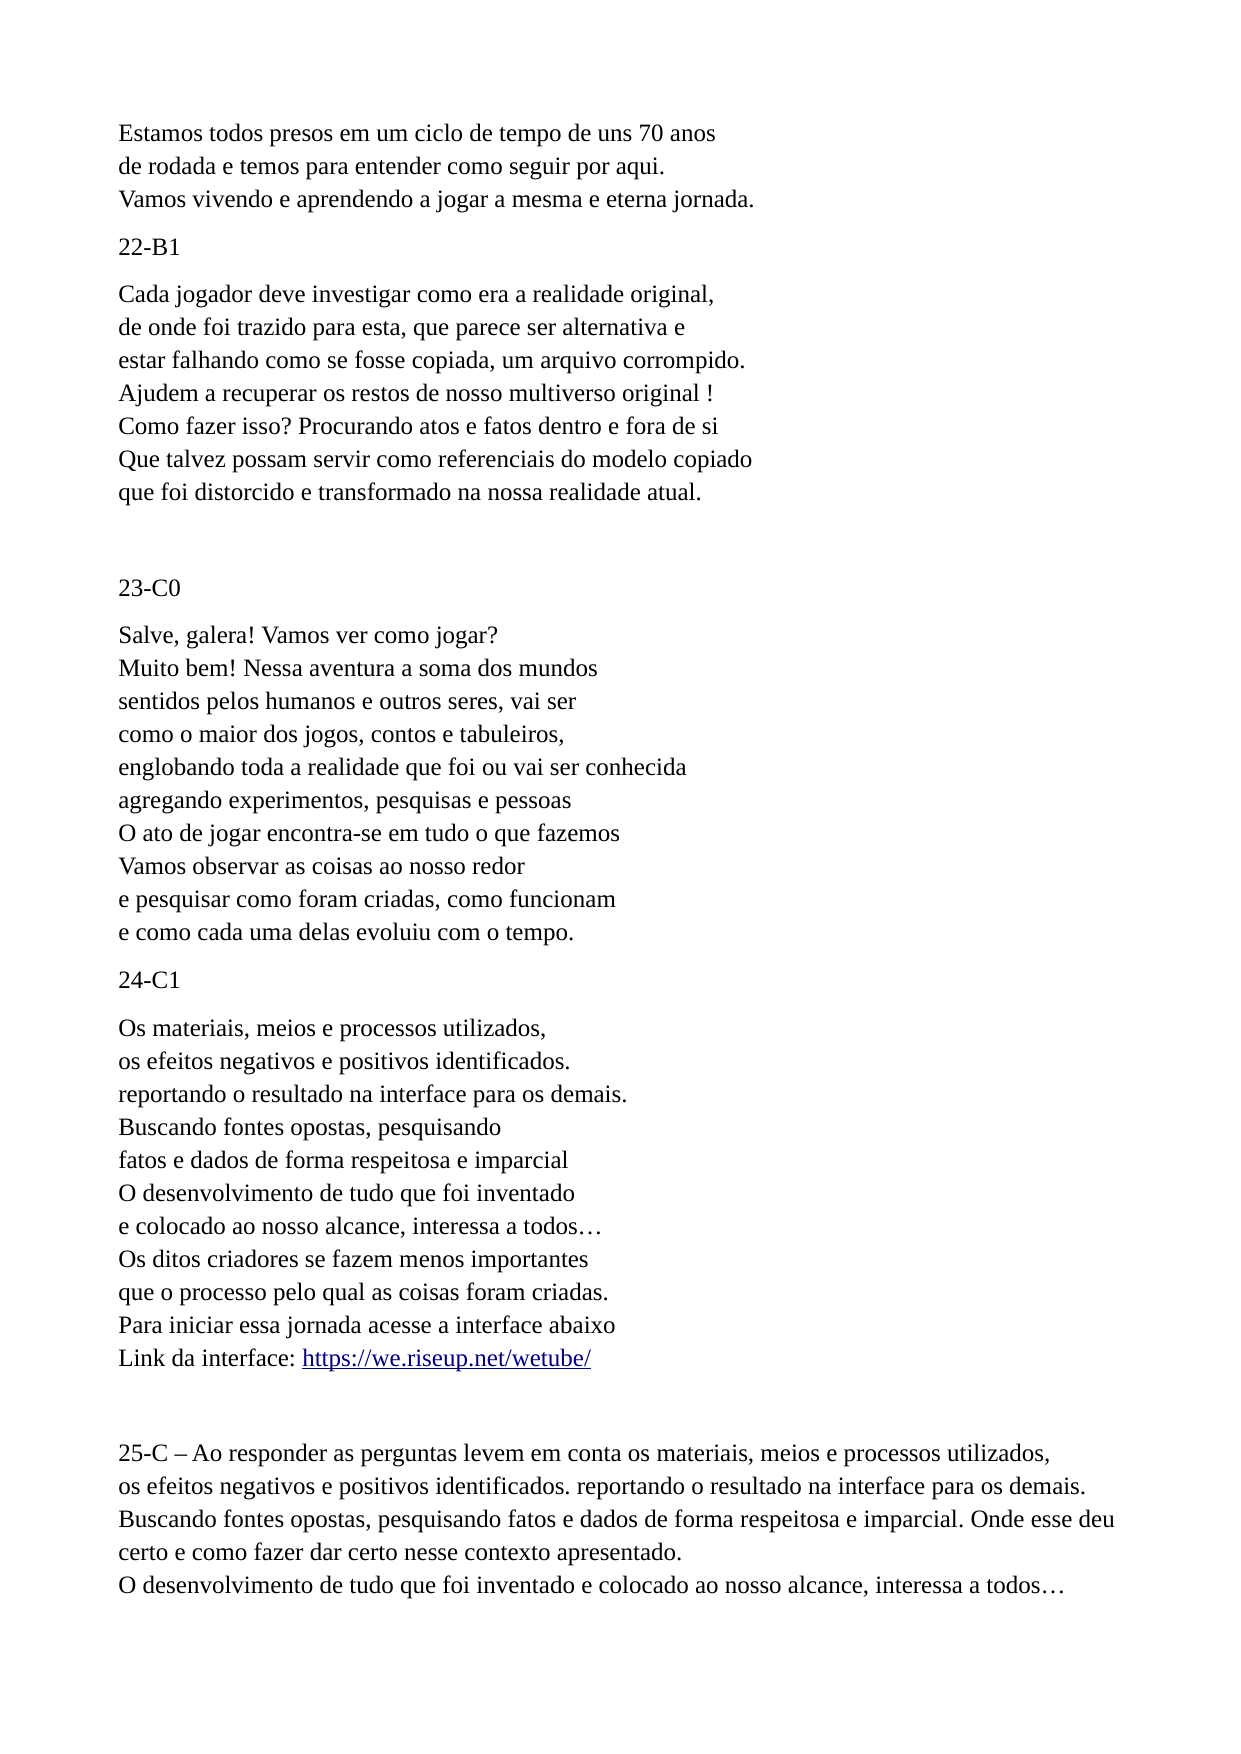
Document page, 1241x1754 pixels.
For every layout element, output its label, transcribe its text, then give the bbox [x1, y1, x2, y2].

text 23-C0 [118, 573, 1122, 601]
text 25-C – Ao responder as perguntas levem em conta os materiais, meios e processos utilizados, os efeitos negativos e positivos identificados. reportando o resultado na interface para os demais. Buscando fontes opostas, pesquisando fatos e dados de forma respeitosa e imparcial. Onde esse deu certo e como fazer dar certo nesse contexto apresentado. O desenvolvimento de tudo que foi inventado e colocado ao nosso alcance, interessa a todos… [118, 1438, 1122, 1599]
text Cada jogador deve investigar como era a realidade original, de onde foi trazido para esta, que parece ser alternativa e estar falhando como se fosse copiada, um arquivo corrompido. Ajudem a recuperar os restos de nosso multiverso original ! Como fazer isso? Procurando atos e fatos dentro e fora de si Que talvez possam servir como referenciais do modelo copiado que foi distorcido e transformado na nossa realidade atual. [118, 279, 1122, 506]
text Salve, galera! Vamos ver como jogar? Muito bem! Nessa aventura a soma dos mundos sentidos pelos humanos e outros seres, vai ser como o maior dos jogos, contos e tabuleiros, englobando toda a realidade que foi ou vai ser conhecida agregando experimentos, pesquisas e pessoas O ato de jogar encontra-se em tudo o que fazemos Vamos observar as coisas ao nosso redor e pesquisar como foram criadas, como funcionam e como cada uma delas evoluiu com o tempo. [118, 620, 1122, 946]
text Estamos todos presos em um ciclo de tempo de uns 70 anos de rodada e temos para entender como seguir por aqui. Vamos vivendo e aprendendo a jogar a mesma e eterna jornada. [118, 118, 1122, 213]
text 22-B1 [118, 232, 1122, 261]
text 24-C1 [118, 965, 1122, 994]
text Os materiais, meios e processos utilizados, os efeitos negativos e positivos identificados. reportando o resultado na interface para os demais. Buscando fontes opostas, pesquisando fatos e dados de forma respeitosa e imparcial O desenvolvimento de tudo que foi inventado e colocado ao nosso alcance, interessa a todos… Os ditos criadores se fazem menos importantes que o processo pelo qual as coisas foram criadas. Para iniciar essa jornada acesse a interface abaixo Link da interface: https://we.riseup.net/wetube/ [118, 1013, 1122, 1372]
